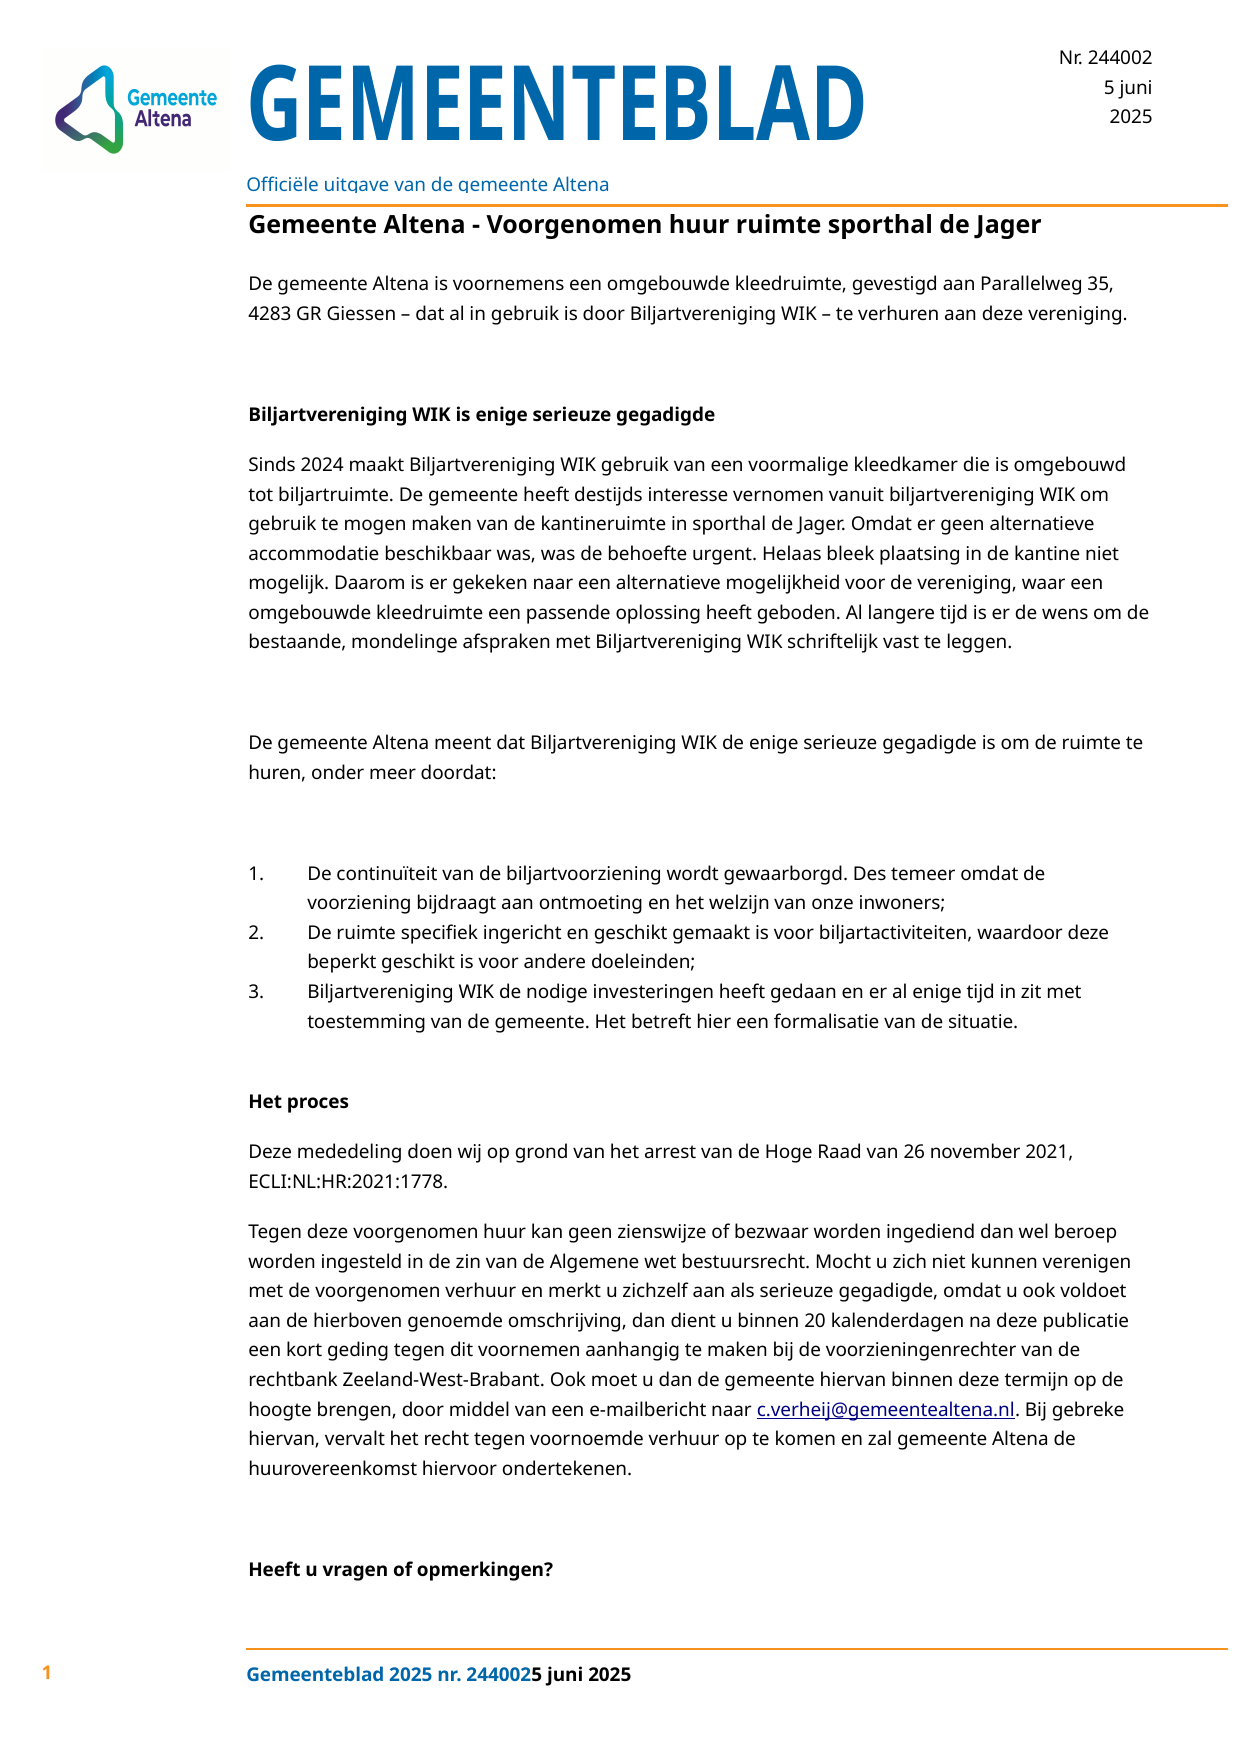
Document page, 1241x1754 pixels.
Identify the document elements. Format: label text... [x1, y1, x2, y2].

text De gemeente Altena is voornemens een omgebouwde kleedruimte, gevestigd aan Parallelweg 35, 4283 GR Giessen – dat al in gebruik is door Biljartvereniging WIK – te verhuren aan deze vereniging. [248, 270, 1152, 326]
list De continuïteit van de biljartvoorziening wordt gewaarborgd. Des temeer omdat de voorziening bijdraagt aan ontmoeting en het welzijn van onze inwoners; [248, 860, 1152, 915]
text Biljartvereniging WIK is enige serieuze gegadigde [248, 401, 1152, 426]
text Tegen deze voorgenomen huur kan geen zienswijze of bezwaar worden ingediend dan wel beroep worden ingesteld in de zin van de Algemene wet bestuursrecht. Mocht u zich niet kunnen verenigen met de voorgenomen verhuur en merkt u zichzelf aan als serieuze gegadigde, omdat u ook voldoet aan de hierboven genoemde omschrijving, dan dient u binnen 20 kalenderdagen na deze publicatie een kort geding tegen dit voornemen aanhangig te maken bij de voorzieningenrechter van de rechtbank Zeeland-West-Brabant. Ook moet u dan de gemeente hiervan binnen deze termijn op de hoogte brengen, door middel van een e-mailbericht naar c.verheij@gemeentealtena.nl. Bij gebreke hiervan, vervalt het recht tegen voornoemde verhuur op te komen en zal gemeente Altena de huurovereenkomst hiervoor ondertekenen. [248, 1218, 1152, 1481]
text Gemeente Altena - Voorgenomen huur ruimte sporthal de Jager [248, 207, 1152, 241]
picture [41, 47, 231, 172]
list De ruimte specifiek ingericht en geschikt gemaakt is voor biljartactiviteiten, waardoor deze beperkt geschikt is voor andere doeleinden; [248, 919, 1152, 974]
text De gemeente Altena meent dat Biljartvereniging WIK de enige serieuze gegadigde is om de ruimte te huren, onder meer doordat: [248, 729, 1152, 785]
text Deze mededeling doen wij op grond van het arrest van de Hoge Raad van 26 november 2021, ECLI:NL:HR:2021:1778. [248, 1138, 1152, 1193]
text Sinds 2024 maakt Biljartvereniging WIK gebruik van een voormalige kleedkamer die is omgebouwd tot biljartruimte. De gemeente heeft destijds interesse vernomen vanuit biljartvereniging WIK om gebruik te mogen maken van de kantineruimte in sporthal de Jager. Omdat er geen alternatieve accommodatie beschikbaar was, was de behoefte urgent. Helaas bleek plaatsing in de kantine niet mogelijk. Daarom is er gekeken naar een alternatieve mogelijkheid voor de vereniging, waar een omgebouwde kleedruimte een passende oplossing heeft geboden. Al langere tijd is er de wens om de bestaande, mondelinge afspraken met Biljartvereniging WIK schriftelijk vast te leggen. [248, 451, 1152, 654]
text Heeft u vragen of opmerkingen? [248, 1556, 1152, 1581]
text Het proces [248, 1088, 1152, 1113]
list Biljartvereniging WIK de nodige investeringen heeft gedaan en er al enige tijd in zit met toestemming van de gemeente. Het betreft hier een formalisatie van de situatie. [248, 978, 1152, 1033]
